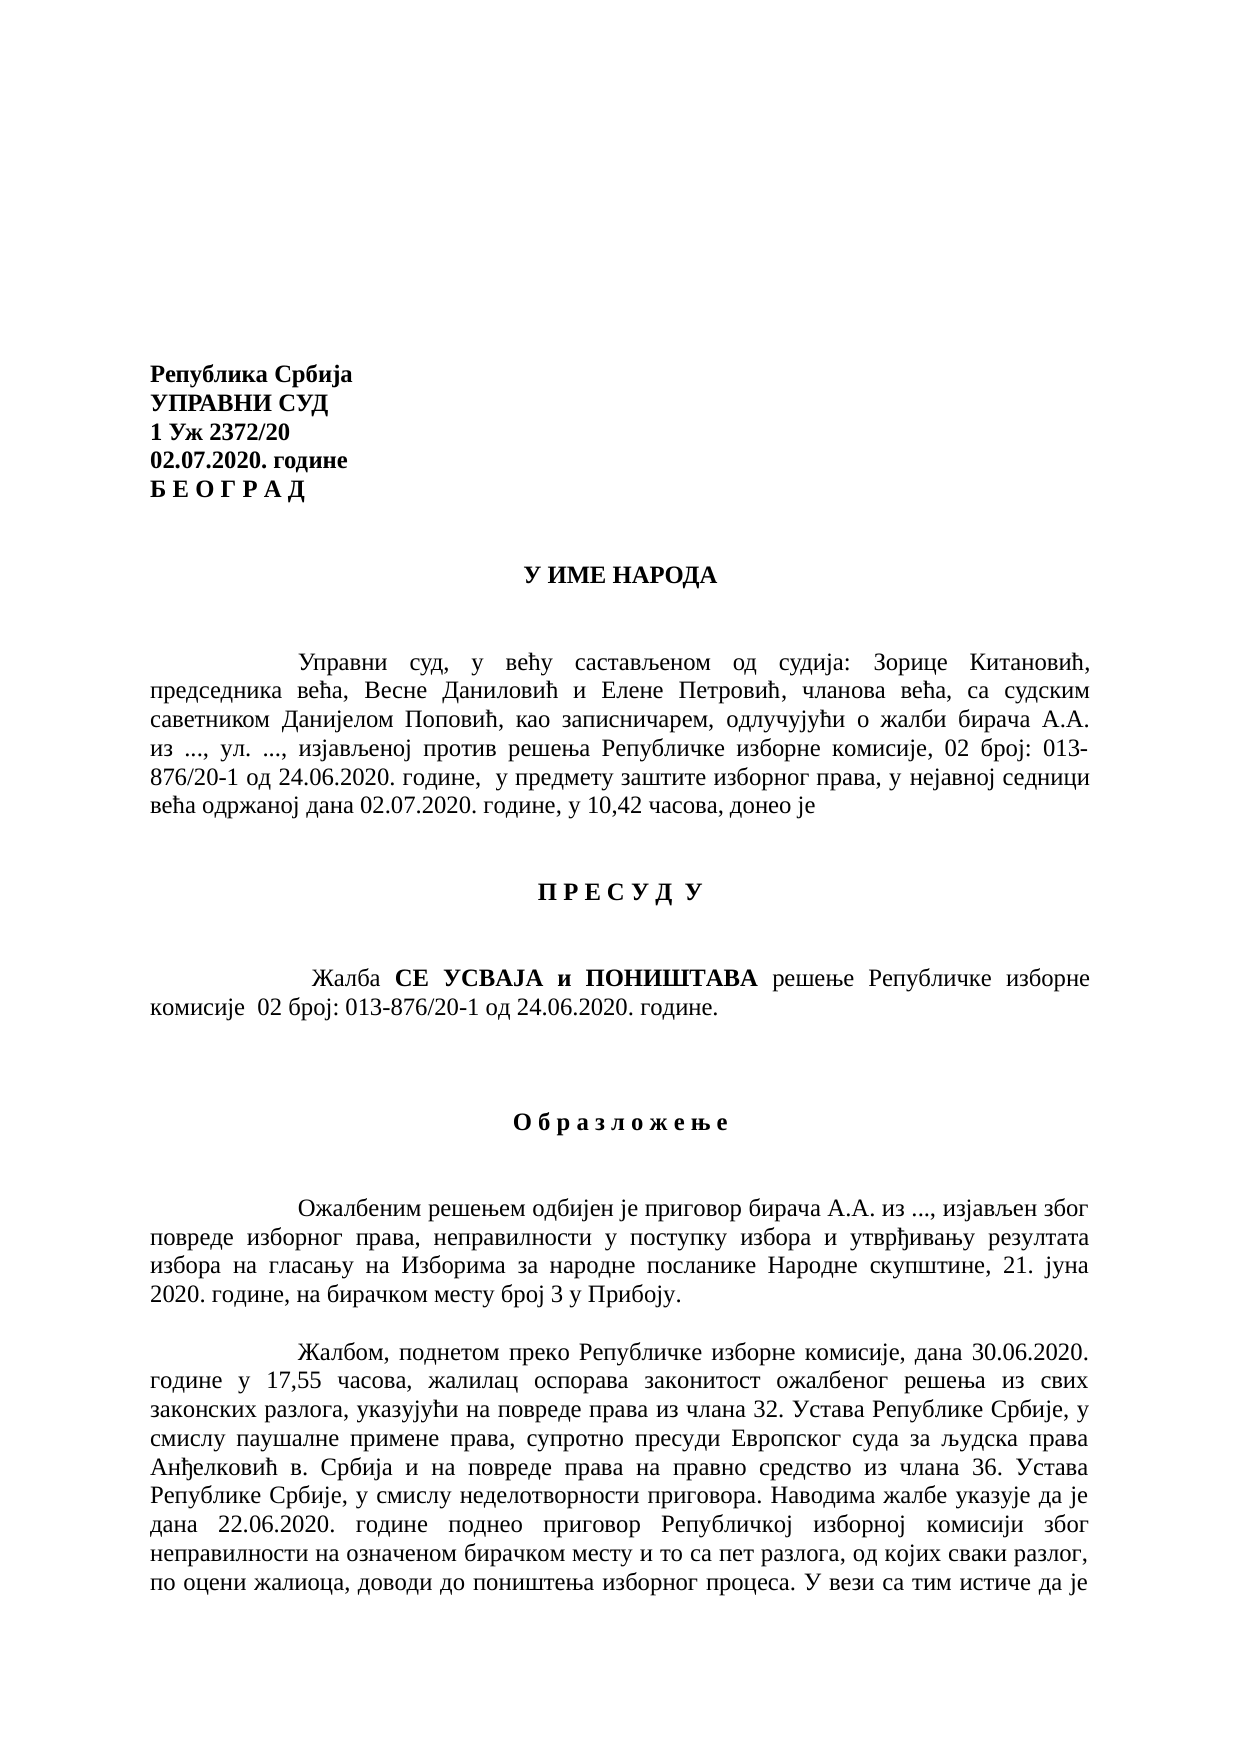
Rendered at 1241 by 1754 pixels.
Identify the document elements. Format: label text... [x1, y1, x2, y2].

text Република Србија [150, 148, 1090, 388]
text Жалбом, поднетом преко Републичке изборне комисије, дана 30.06.2020. године у 17,55 часова, жалилац оспорава законитост ожалбеног решења из свих законских разлога, указујући на повреде права из члана 32. Устава Републике Србије, у смислу паушалне примене права, супротно пресуди Европског суда за људска права Анђелковић в. Србија и на повреде права на правно средство из члана 36. Устава Републике Србије, у смислу неделотворности приговора. Наводима жалбе указује да је дана 22.06.2020. године поднео приговор Републичкоj изборној комисији због неправилности на означеном бирачком месту и то са пет разлога, од којих сваки разлог, по оцени жалиоца, доводи до поништења изборног процеса. У вези са тим истиче да је [150, 1337, 1090, 1595]
text У ИМЕ НАРОДА [150, 560, 1090, 589]
text 1 Уж 2372/20 [150, 417, 1090, 445]
text Управни суд, у већу састављеном од судија: Зорице Китановић, председника већа, Весне Даниловић и Елене Петровић, чланова већа, са судским саветником Данијелом Поповић, као записничарем, одлучујући о жалби бирача A.A. из ..., ул. ..., изјављеној против решења Републичке изборне комисије, 02 број: 013-876/20-1 од 24.06.2020. године, у предмету заштите изборног права, у нејавној седници већа одржаној дана 02.07.2020. године, у 10,42 часова, донео је [150, 647, 1090, 819]
text Б Е О Г Р А Д [150, 474, 1090, 503]
text П Р Е С У Д У [150, 877, 1090, 905]
text 02.07.2020. године [150, 445, 1090, 474]
text УПРАВНИ СУД [150, 388, 1090, 417]
text Жалба СЕ УСВАЈА и ПОНИШТАВА решење Републичке изборне комисије 02 број: 013-876/20-1 од 24.06.2020. године. [150, 963, 1090, 1020]
text О б р а з л о ж е њ е [150, 1107, 1090, 1135]
text Ожалбеним решењем одбијен је приговор бирача A.A. из ..., изјављен због повреде изборног права, неправилности у поступку избора и утврђивању резултата избора на гласању на Изборима за народне посланике Народне скупштине, 21. јуна 2020. године, на бирачком месту број 3 у Прибоју. [150, 1193, 1090, 1308]
